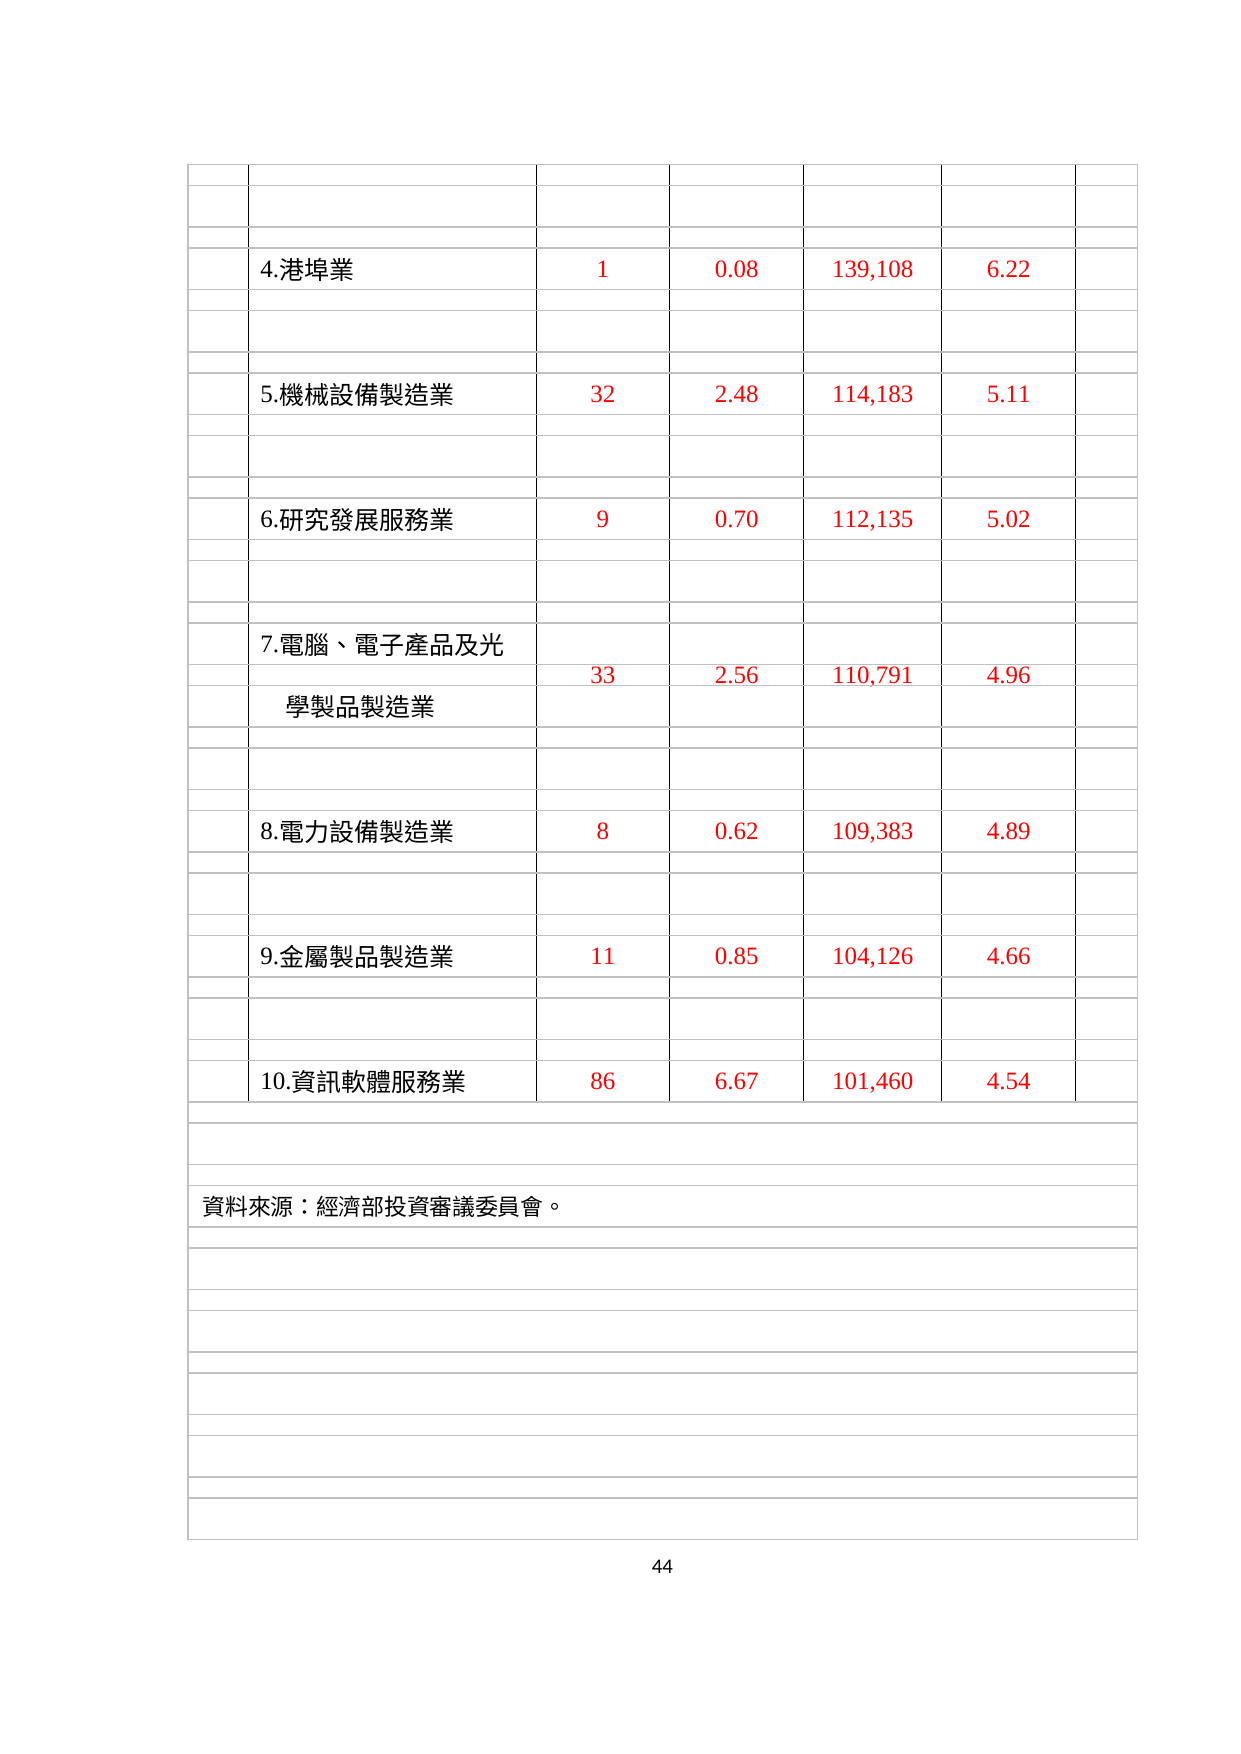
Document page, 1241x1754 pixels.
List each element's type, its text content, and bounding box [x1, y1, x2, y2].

table_cell [249, 290, 536, 310]
table_cell [942, 749, 1075, 789]
table_cell [537, 749, 669, 789]
table_cell 4.66 [942, 936, 1075, 976]
table_cell 0.08 [670, 249, 803, 289]
table_cell [804, 915, 941, 935]
table_cell [249, 186, 536, 226]
table_cell [249, 790, 536, 810]
table_cell [249, 1040, 536, 1060]
table_cell 11 [537, 936, 669, 976]
table_cell 112,135 [804, 499, 941, 539]
table_cell [804, 853, 941, 872]
table_cell [249, 874, 536, 914]
table_cell [942, 978, 1075, 997]
table_cell [942, 290, 1075, 310]
table_cell [670, 540, 803, 560]
table_cell [249, 228, 536, 247]
table_cell [537, 915, 669, 935]
table_cell 33 [537, 665, 669, 685]
table_cell [942, 874, 1075, 914]
table_cell [804, 1040, 941, 1060]
table_cell [942, 186, 1075, 226]
table_cell [670, 1040, 803, 1060]
table_cell 2.56 [670, 665, 803, 685]
table_cell [670, 874, 803, 914]
table_cell [670, 436, 803, 476]
table_cell 6.67 [670, 1061, 803, 1101]
table_cell [670, 978, 803, 997]
table_cell [942, 790, 1075, 810]
table_cell [537, 874, 669, 914]
table_cell 32 [537, 374, 669, 414]
table_cell 0.85 [670, 936, 803, 976]
text [202, 1165, 1137, 1185]
table_cell [804, 603, 941, 622]
table_cell [670, 165, 803, 185]
table_cell [942, 603, 1075, 622]
table_cell [942, 478, 1075, 497]
table_cell 5.機械設備製造業 [249, 374, 536, 414]
table_cell [942, 561, 1075, 601]
table_cell [942, 1040, 1075, 1060]
table_cell [249, 915, 536, 935]
table_cell [670, 853, 803, 872]
table_cell 0.70 [670, 499, 803, 539]
table_cell [249, 728, 536, 747]
table_cell [804, 749, 941, 789]
table_cell 4.54 [942, 1061, 1075, 1101]
table_cell [537, 311, 669, 351]
table_cell [249, 311, 536, 351]
table_cell 8.電力設備製造業 [249, 811, 536, 851]
table_cell 104,126 [804, 936, 941, 976]
table_cell [804, 186, 941, 226]
table_cell [942, 415, 1075, 435]
table_cell 5.02 [942, 499, 1075, 539]
table_cell [804, 228, 941, 247]
table_cell [537, 540, 669, 560]
table_cell [942, 728, 1075, 747]
table_cell [942, 353, 1075, 372]
table_cell [942, 540, 1075, 560]
table_cell [537, 978, 669, 997]
table_cell [804, 540, 941, 560]
table_cell 0.62 [670, 811, 803, 851]
table_cell [249, 436, 536, 476]
table_cell 2.48 [670, 374, 803, 414]
table_cell [804, 436, 941, 476]
table_cell [537, 603, 669, 622]
table_cell [537, 561, 669, 601]
table_cell 110,791 [804, 665, 941, 685]
table_cell 4.港埠業 [249, 249, 536, 289]
table_cell 9.金屬製品製造業 [249, 936, 536, 976]
table_cell [942, 915, 1075, 935]
table_cell [804, 415, 941, 435]
table_cell [537, 165, 669, 185]
table_cell [670, 478, 803, 497]
table_cell 10.資訊軟體服務業 [249, 1061, 536, 1101]
table_cell 139,108 [804, 249, 941, 289]
table_cell [670, 353, 803, 372]
table_cell [804, 874, 941, 914]
table_cell [537, 353, 669, 372]
table_cell [804, 311, 941, 351]
table_cell [942, 165, 1075, 185]
table_cell 7.電腦、電子產品及光 [249, 624, 536, 664]
table_cell [670, 749, 803, 789]
table_cell [537, 1040, 669, 1060]
table_cell [537, 478, 669, 497]
table_cell [804, 478, 941, 497]
table_cell [670, 290, 803, 310]
table_cell [249, 415, 536, 435]
table_cell [804, 290, 941, 310]
table_cell 6.研究發展服務業 [249, 499, 536, 539]
table_cell [804, 999, 941, 1039]
table_cell 109,383 [804, 811, 941, 851]
table_cell 101,460 [804, 1061, 941, 1101]
table_cell [942, 436, 1075, 476]
table_cell [804, 624, 941, 664]
table_cell [942, 686, 1075, 726]
table_cell 4.96 [942, 665, 1075, 685]
table_cell [670, 624, 803, 664]
table_cell 86 [537, 1061, 669, 1101]
table_cell 9 [537, 499, 669, 539]
table_cell [537, 686, 669, 726]
table_cell [804, 165, 941, 185]
table_cell 5.11 [942, 374, 1075, 414]
text 資料來源：經濟部投資審議委員會。 [202, 1186, 1137, 1226]
table_cell 6.22 [942, 249, 1075, 289]
table_cell [942, 999, 1075, 1039]
table_cell [537, 415, 669, 435]
table_cell [249, 561, 536, 601]
table_cell [537, 624, 669, 664]
table_cell [670, 186, 803, 226]
table_cell [249, 540, 536, 560]
table_cell [942, 311, 1075, 351]
table_cell [942, 853, 1075, 872]
table_cell [249, 665, 536, 685]
table_cell 8 [537, 811, 669, 851]
table_cell 114,183 [804, 374, 941, 414]
table_cell [670, 686, 803, 726]
table_cell [249, 749, 536, 789]
table_cell [670, 561, 803, 601]
table_cell [670, 228, 803, 247]
table_cell [804, 790, 941, 810]
table_cell [249, 603, 536, 622]
table_cell [670, 728, 803, 747]
table_cell [670, 603, 803, 622]
table_cell [670, 915, 803, 935]
table_cell 學製品製造業 [249, 686, 536, 726]
table_cell [249, 478, 536, 497]
table_cell 4.89 [942, 811, 1075, 851]
table_cell [670, 999, 803, 1039]
table_cell [804, 353, 941, 372]
table_cell [670, 311, 803, 351]
table_cell [249, 853, 536, 872]
table_cell [804, 686, 941, 726]
table_cell [942, 228, 1075, 247]
table_cell [537, 186, 669, 226]
table_cell [942, 624, 1075, 664]
table_cell [249, 999, 536, 1039]
table_cell [249, 165, 536, 185]
table_cell [670, 790, 803, 810]
table_cell [537, 999, 669, 1039]
table_cell [670, 415, 803, 435]
table_cell [804, 728, 941, 747]
table_cell [537, 436, 669, 476]
table_cell [249, 978, 536, 997]
table_cell [804, 978, 941, 997]
table_cell [249, 353, 536, 372]
table_cell [537, 790, 669, 810]
table_cell [804, 561, 941, 601]
table_cell 1 [537, 249, 669, 289]
table_cell [537, 853, 669, 872]
table_cell [537, 728, 669, 747]
table_cell [537, 290, 669, 310]
table_cell [537, 228, 669, 247]
